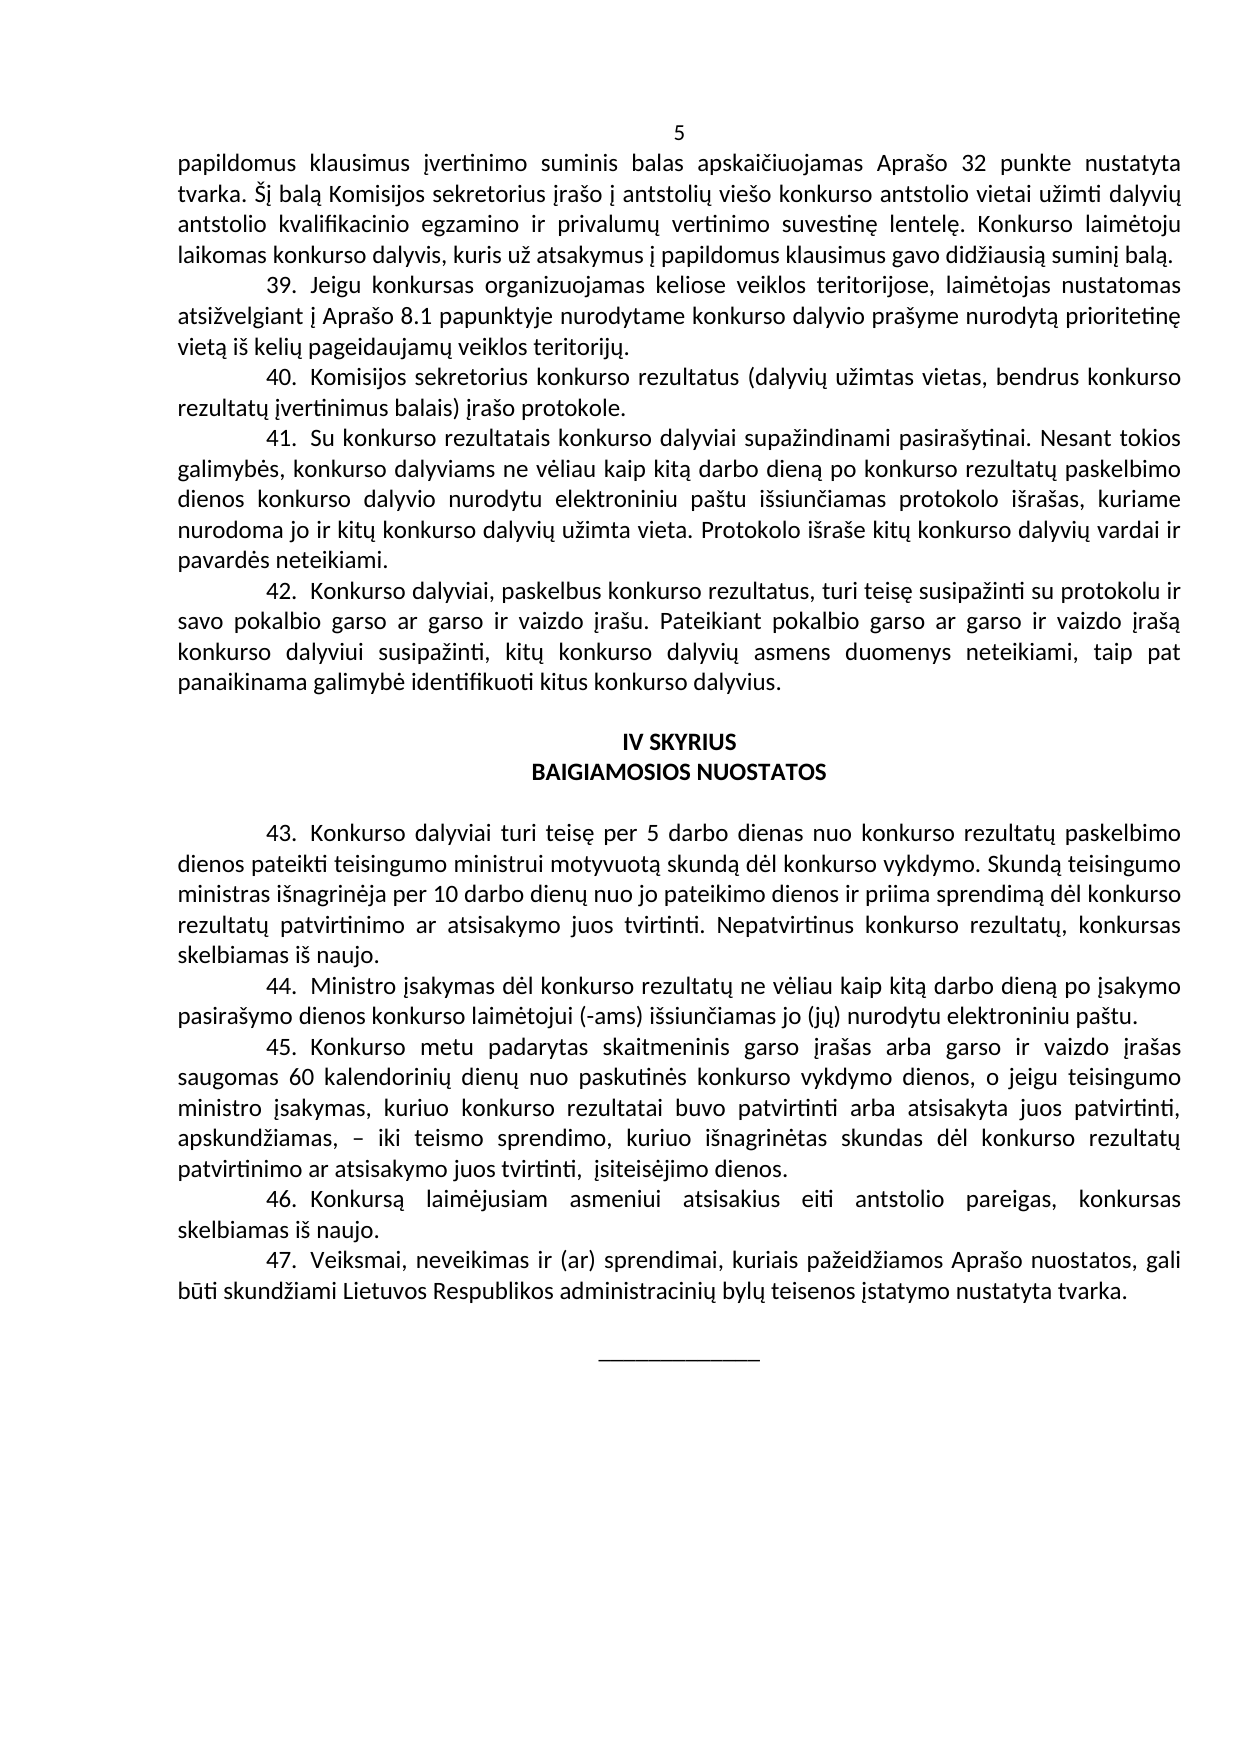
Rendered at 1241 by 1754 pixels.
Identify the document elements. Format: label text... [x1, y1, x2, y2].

text 46. Konkursą laimėjusiam asmeniui atsisakius eiti antstolio pareigas, konkursas skelbiamas iš naujo. [177, 1183, 1181, 1244]
text 40. Komisijos sekretorius konkurso rezultatus (dalyvių užimtas vietas, bendrus konkurso rezultatų įvertinimus balais) įrašo protokole. [177, 361, 1181, 422]
text 44. Ministro įsakymas dėl konkurso rezultatų ne vėliau kaip kitą darbo dieną po įsakymo pasirašymo dienos konkurso laimėtojui (-ams) išsiunčiamas jo (jų) nurodytu elektroniniu paštu. [177, 970, 1181, 1031]
text IV SKYRIUS [177, 726, 1181, 756]
text _____________ [177, 1334, 1181, 1365]
text 45. Konkurso metu padarytas skaitmeninis garso įrašas arba garso ir vaizdo įrašas saugomas 60 kalendorinių dienų nuo paskutinės konkurso vykdymo dienos, o jeigu teisingumo ministro įsakymas, kuriuo konkurso rezultatai buvo patvirtinti arba atsisakyta juos patvirtinti, apskundžiamas, – iki teismo sprendimo, kuriuo išnagrinėtas skundas dėl konkurso rezultatų patvirtinimo ar atsisakymo juos tvirtinti, įsiteisėjimo dienos. [177, 1031, 1181, 1183]
text 39. Jeigu konkursas organizuojamas keliose veiklos teritorijose, laimėtojas nustatomas atsižvelgiant į Aprašo 8.1 papunktyje nurodytame konkurso dalyvio prašyme nurodytą prioritetinę vietą iš kelių pageidaujamų veiklos teritorijų. [177, 270, 1181, 361]
text BAIGIAMOSIOS NUOSTATOS [177, 756, 1181, 787]
text 43. Konkurso dalyviai turi teisę per 5 darbo dienas nuo konkurso rezultatų paskelbimo dienos pateikti teisingumo ministrui motyvuotą skundą dėl konkurso vykdymo. Skundą teisingumo ministras išnagrinėja per 10 darbo dienų nuo jo pateikimo dienos ir priima sprendimą dėl konkurso rezultatų patvirtinimo ar atsisakymo juos tvirtinti. Nepatvirtinus konkurso rezultatų, konkursas skelbiamas iš naujo. [177, 817, 1181, 970]
text 42. Konkurso dalyviai, paskelbus konkurso rezultatus, turi teisę susipažinti su protokolu ir savo pokalbio garso ar garso ir vaizdo įrašu. Pateikiant pokalbio garso ar garso ir vaizdo įrašą konkurso dalyviui susipažinti, kitų konkurso dalyvių asmens duomenys neteikiami, taip pat panaikinama galimybė identifikuoti kitus konkurso dalyvius. [177, 575, 1181, 697]
text papildomus klausimus įvertinimo suminis balas apskaičiuojamas Aprašo 32 punkte nustatyta tvarka. Šį balą Komisijos sekretorius įrašo į antstolių viešo konkurso antstolio vietai užimti dalyvių antstolio kvalifikacinio egzamino ir privalumų vertinimo suvestinę lentelę. Konkurso laimėtoju laikomas konkurso dalyvis, kuris už atsakymus į papildomus klausimus gavo didžiausią suminį balą. [177, 148, 1181, 270]
text 41. Su konkurso rezultatais konkurso dalyviai supažindinami pasirašytinai. Nesant tokios galimybės, konkurso dalyviams ne vėliau kaip kitą darbo dieną po konkurso rezultatų paskelbimo dienos konkurso dalyvio nurodytu elektroniniu paštu išsiunčiamas protokolo išrašas, kuriame nurodoma jo ir kitų konkurso dalyvių užimta vieta. Protokolo išraše kitų konkurso dalyvių vardai ir pavardės neteikiami. [177, 422, 1181, 575]
text 47. Veiksmai, neveikimas ir (ar) sprendimai, kuriais pažeidžiamos Aprašo nuostatos, gali būti skundžiami Lietuvos Respublikos administracinių bylų teisenos įstatymo nustatyta tvarka. [177, 1244, 1181, 1306]
